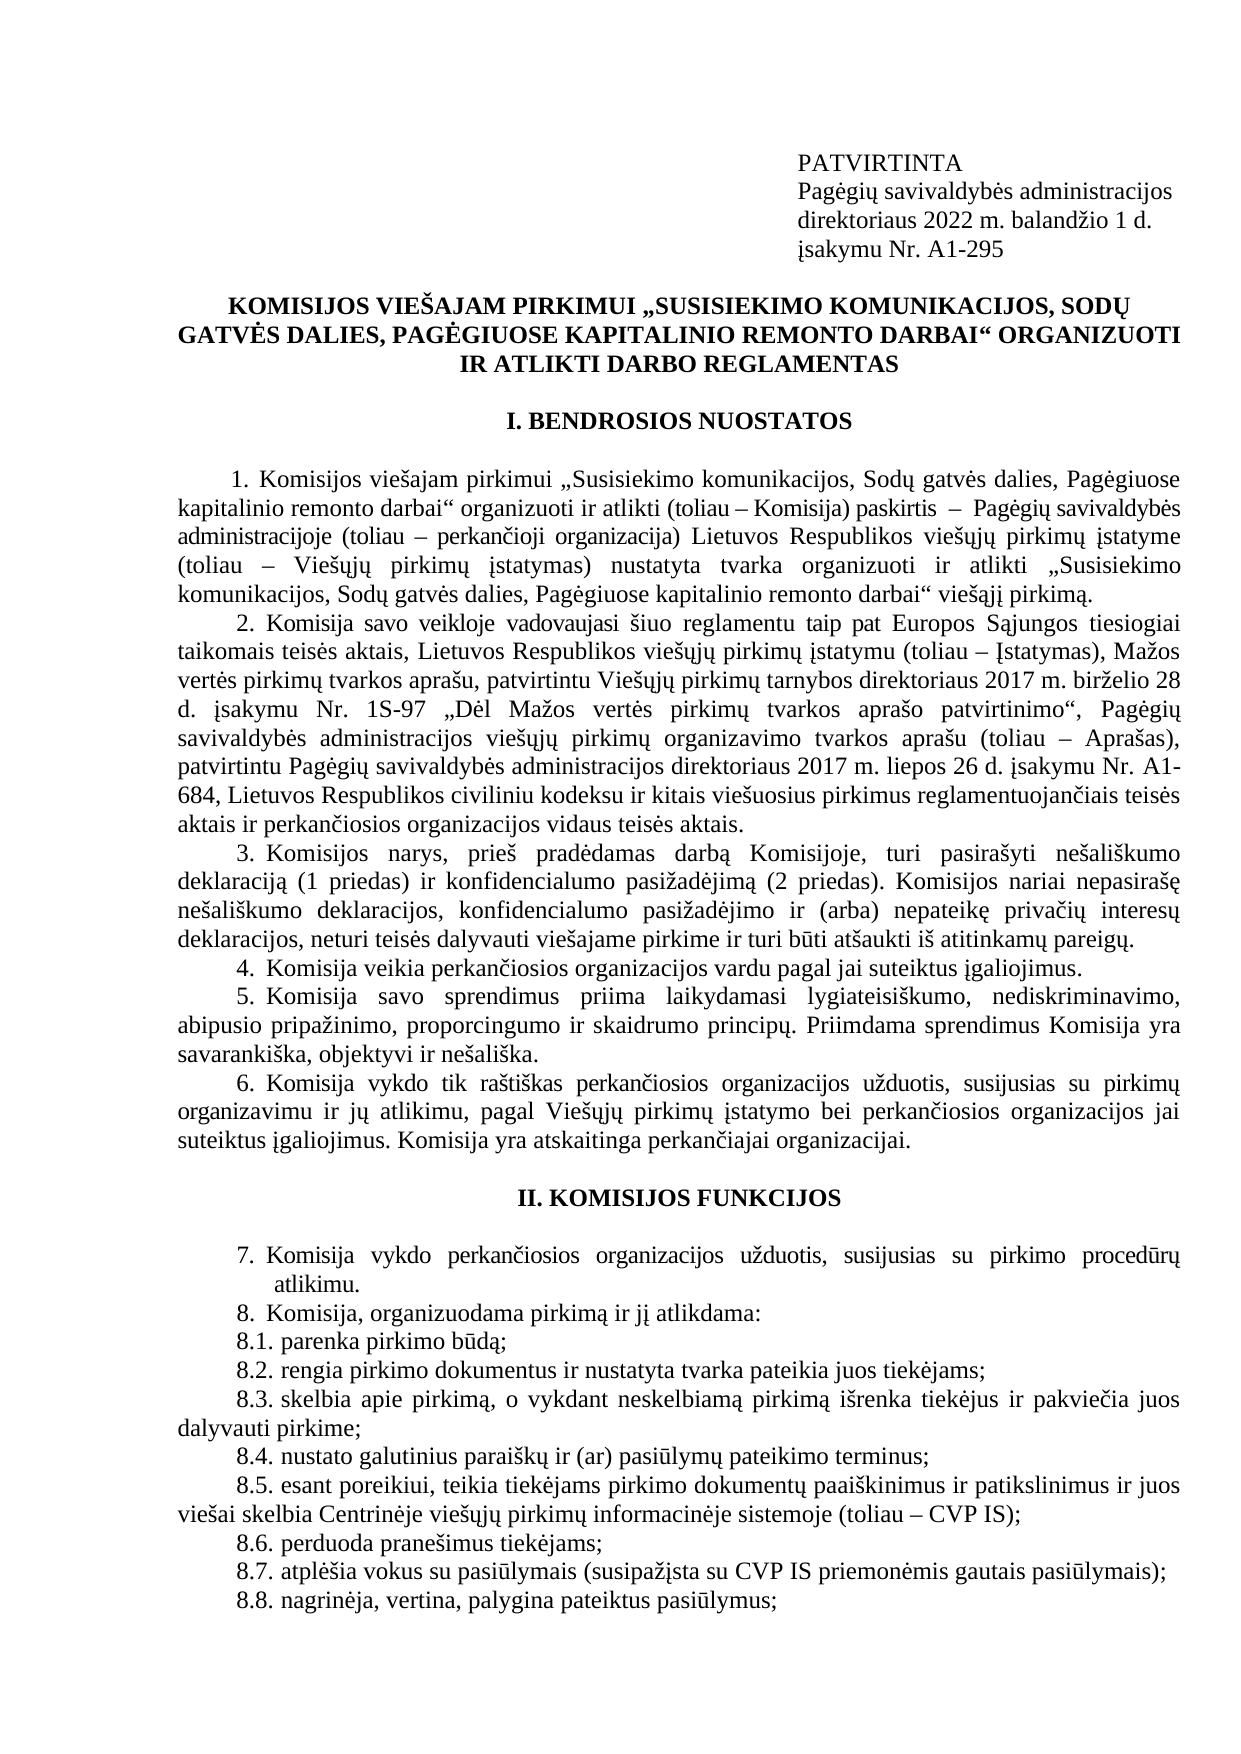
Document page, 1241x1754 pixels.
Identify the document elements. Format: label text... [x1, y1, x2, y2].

text 7. Komisija vykdo perkančiosios organizacijos užduotis, susijusias su pirkimo procedūrų atlikimu. [236, 1240, 1181, 1298]
text direktoriaus 2022 m. balandžio 1 d. [797, 205, 1181, 234]
text 8.6. perduoda pranešimus tiekėjams; [177, 1528, 1181, 1556]
text įsakymu Nr. A1-295 [797, 234, 1181, 263]
text 8.1. parenka pirkimo būdą; [177, 1326, 1181, 1355]
text I. BENDROSIOS NUOSTATOS [177, 406, 1181, 435]
text 3. Komisijos narys, prieš pradėdamas darbą Komisijoje, turi pasirašyti nešališkumo deklaraciją (1 priedas) ir konfidencialumo pasižadėjimą (2 priedas). Komisijos nariai nepasirašę nešališkumo deklaracijos, konfidencialumo pasižadėjimo ir (arba) nepateikę privačių interesų deklaracijos, neturi teisės dalyvauti viešajame pirkime ir turi būti atšaukti iš atitinkamų pareigų. [177, 838, 1181, 953]
text 6. Komisija vykdo tik raštiškas perkančiosios organizacijos užduotis, susijusias su pirkimų organizavimu ir jų atlikimu, pagal Viešųjų pirkimų įstatymo bei perkančiosios organizacijos jai suteiktus įgaliojimus. Komisija yra atskaitinga perkančiajai organizacijai. [177, 1068, 1181, 1154]
text 2. Komisija savo veikloje vadovaujasi šiuo reglamentu taip pat Europos Sąjungos tiesiogiai taikomais teisės aktais, Lietuvos Respublikos viešųjų pirkimų įstatymu (toliau – Įstatymas), Mažos vertės pirkimų tvarkos aprašu, patvirtintu Viešųjų pirkimų tarnybos direktoriaus 2017 m. birželio 28 d. įsakymu Nr. 1S-97 „Dėl Mažos vertės pirkimų tvarkos aprašo patvirtinimo“, Pagėgių savivaldybės administracijos viešųjų pirkimų organizavimo tvarkos aprašu (toliau – Aprašas), patvirtintu Pagėgių savivaldybės administracijos direktoriaus 2017 m. liepos 26 d. įsakymu Nr. A1-684, Lietuvos Respublikos civiliniu kodeksu ir kitais viešuosius pirkimus reglamentuojančiais teisės aktais ir perkančiosios organizacijos vidaus teisės aktais. [177, 608, 1181, 838]
text II. KOMISIJOS FUNKCIJOS [177, 1183, 1181, 1211]
text Pagėgių savivaldybės administracijos [797, 176, 1181, 205]
text 5. Komisija savo sprendimus priima laikydamasi lygiateisiškumo, nediskriminavimo, abipusio pripažinimo, proporcingumo ir skaidrumo principų. Priimdama sprendimus Komisija yra savarankiška, objektyvi ir nešališka. [177, 981, 1181, 1068]
text 8.3. skelbia apie pirkimą, o vykdant neskelbiamą pirkimą išrenka tiekėjus ir pakviečia juos dalyvauti pirkime; [177, 1384, 1181, 1441]
text 8.5. esant poreikiui, teikia tiekėjams pirkimo dokumentų paaiškinimus ir patikslinimus ir juos viešai skelbia Centrinėje viešųjų pirkimų informacinėje sistemoje (toliau – CVP IS); [177, 1470, 1181, 1528]
text 8.4. nustato galutinius paraiškų ir (ar) pasiūlymų pateikimo terminus; [177, 1441, 1181, 1470]
text KOMISIJOS VIEŠAJAM PIRKIMUI „SUSISIEKIMO KOMUNIKACIJOS, SODŲ GATVĖS DALIES, PAGĖGIUOSE KAPITALINIO REMONTO DARBAI“ ORGANIZUOTI IR ATLIKTI DARBO REGLAMENTAS [177, 291, 1181, 378]
text PATVIRTINTA [177, 148, 1181, 176]
text 4. Komisija veikia perkančiosios organizacijos vardu pagal jai suteiktus įgaliojimus. [177, 953, 1181, 981]
text 8.2. rengia pirkimo dokumentus ir nustatyta tvarka pateikia juos tiekėjams; [177, 1355, 1181, 1384]
text 1. Komisijos viešajam pirkimui „Susisiekimo komunikacijos, Sodų gatvės dalies, Pagėgiuose kapitalinio remonto darbai“ organizuoti ir atlikti (toliau – Komisija) paskirtis – Pagėgių savivaldybės administracijoje (toliau – perkančioji organizacija) Lietuvos Respublikos viešųjų pirkimų įstatyme (toliau – Viešųjų pirkimų įstatymas) nustatyta tvarka organizuoti ir atlikti „Susisiekimo komunikacijos, Sodų gatvės dalies, Pagėgiuose kapitalinio remonto darbai“ viešąjį pirkimą. [177, 464, 1181, 608]
text 8.7. atplėšia vokus su pasiūlymais (susipažįsta su CVP IS priemonėmis gautais pasiūlymais); [177, 1556, 1181, 1585]
text 8. Komisija, organizuodama pirkimą ir jį atlikdama: [236, 1298, 1181, 1326]
text 8.8. nagrinėja, vertina, palygina pateiktus pasiūlymus; [177, 1585, 1181, 1614]
